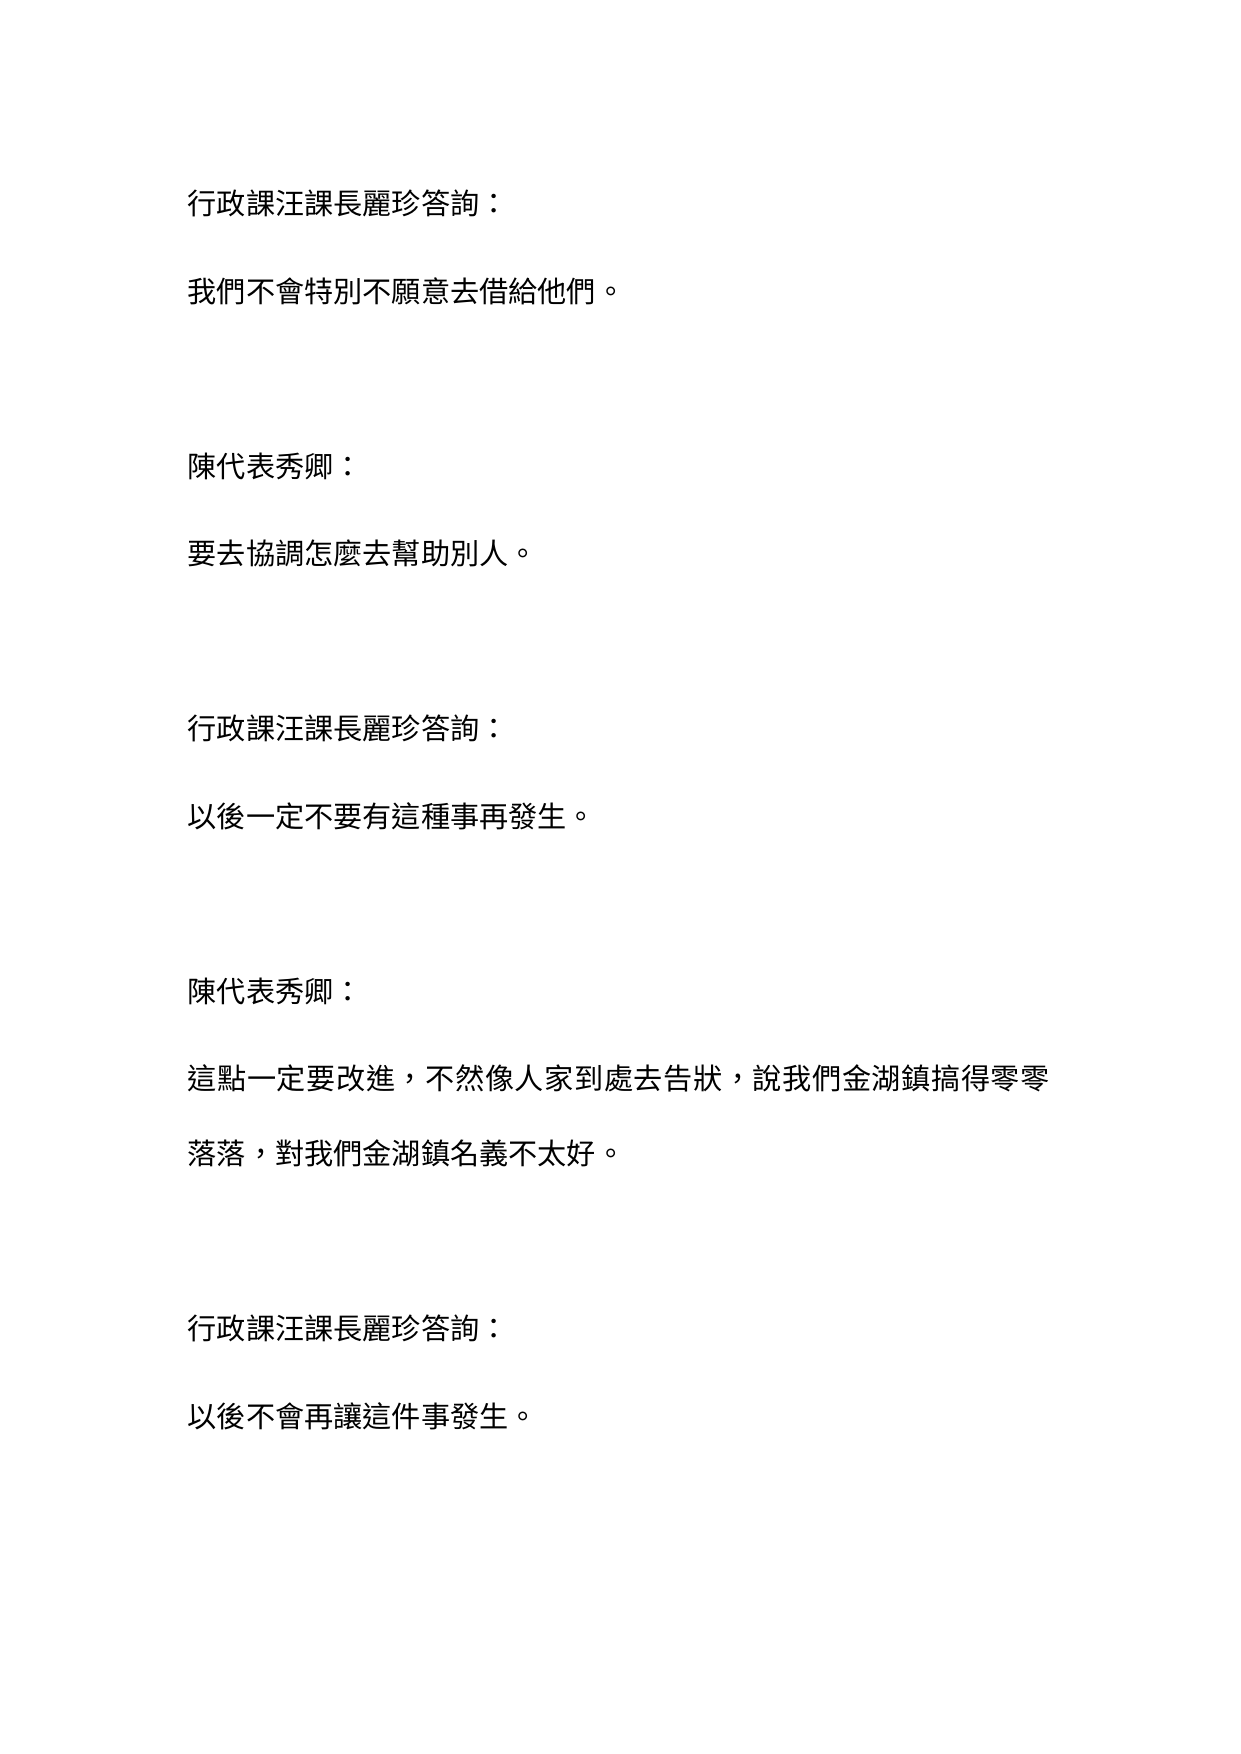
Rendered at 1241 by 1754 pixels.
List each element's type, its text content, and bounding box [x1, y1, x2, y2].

text 陳代表秀卿： [187, 952, 1053, 1027]
text 行政課汪課長麗珍答詢： [187, 164, 1053, 239]
text 以後一定不要有這種事再發生。 [187, 777, 1053, 852]
text 要去協調怎麼去幫助別人。 [187, 514, 1053, 589]
text 行政課汪課長麗珍答詢： [187, 689, 1053, 764]
text 行政課汪課長麗珍答詢： [187, 1289, 1053, 1364]
text 陳代表秀卿： [187, 427, 1053, 502]
text 我們不會特別不願意去借給他們。 [187, 252, 1053, 327]
text 這點一定要改進，不然像人家到處去告狀，說我們金湖鎮搞得零零落落，對我們金湖鎮名義不太好。 [187, 1039, 1053, 1189]
text 以後不會再讓這件事發生。 [187, 1377, 1053, 1452]
